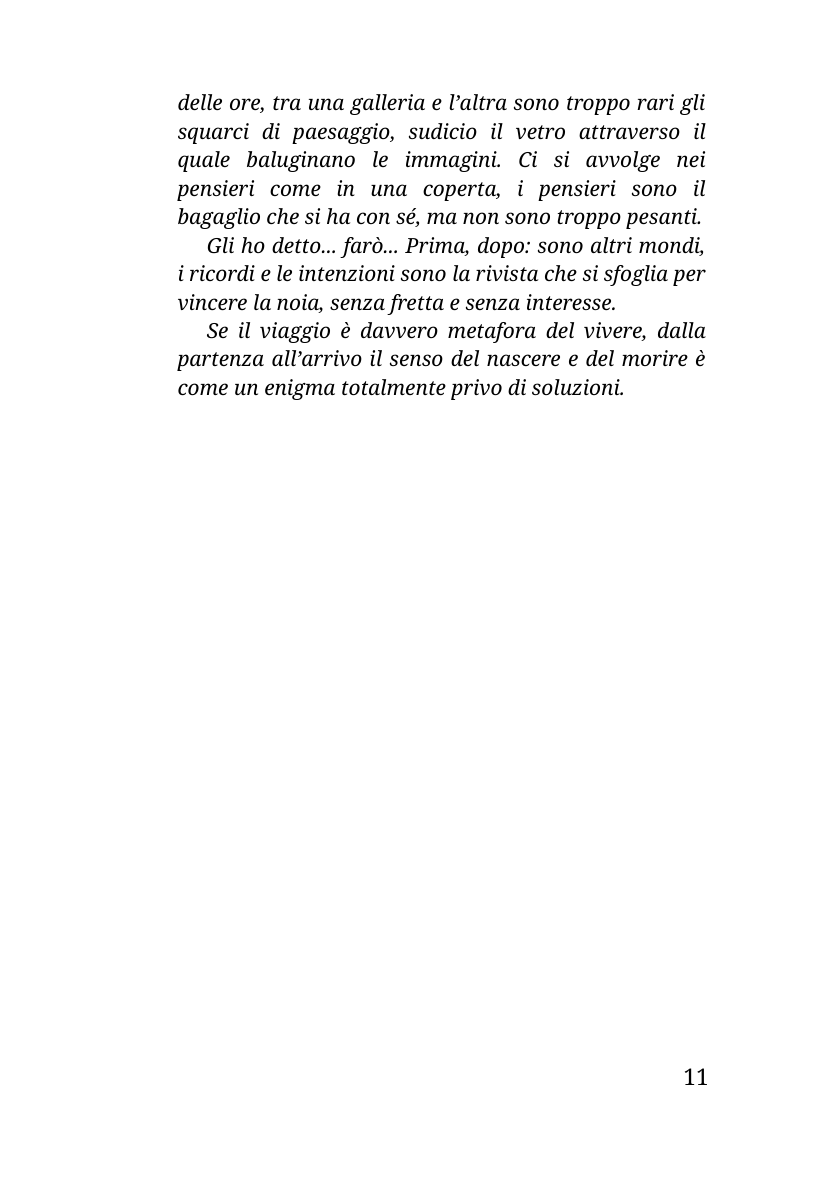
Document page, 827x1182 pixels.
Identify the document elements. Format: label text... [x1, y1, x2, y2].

text Gli ho detto... farò... Prima, dopo: sono altri mondi, i ricordi e le intenzioni sono la rivista che si sfoglia per vincere la noia, senza fretta e senza interesse. [177, 231, 709, 316]
text delle ore, tra una galleria e l’altra sono troppo rari gli squarci di paesaggio, sudicio il vetro attraverso il quale baluginano le immagini. Ci si avvolge nei pensieri come in una coperta, i pensieri sono il bagaglio che si ha con sé, ma non sono troppo pesanti. [177, 88, 709, 231]
text Se il viaggio è davvero metafora del vivere, dalla partenza all’arrivo il senso del nascere e del morire è come un enigma totalmente privo di soluzioni. [177, 316, 709, 401]
